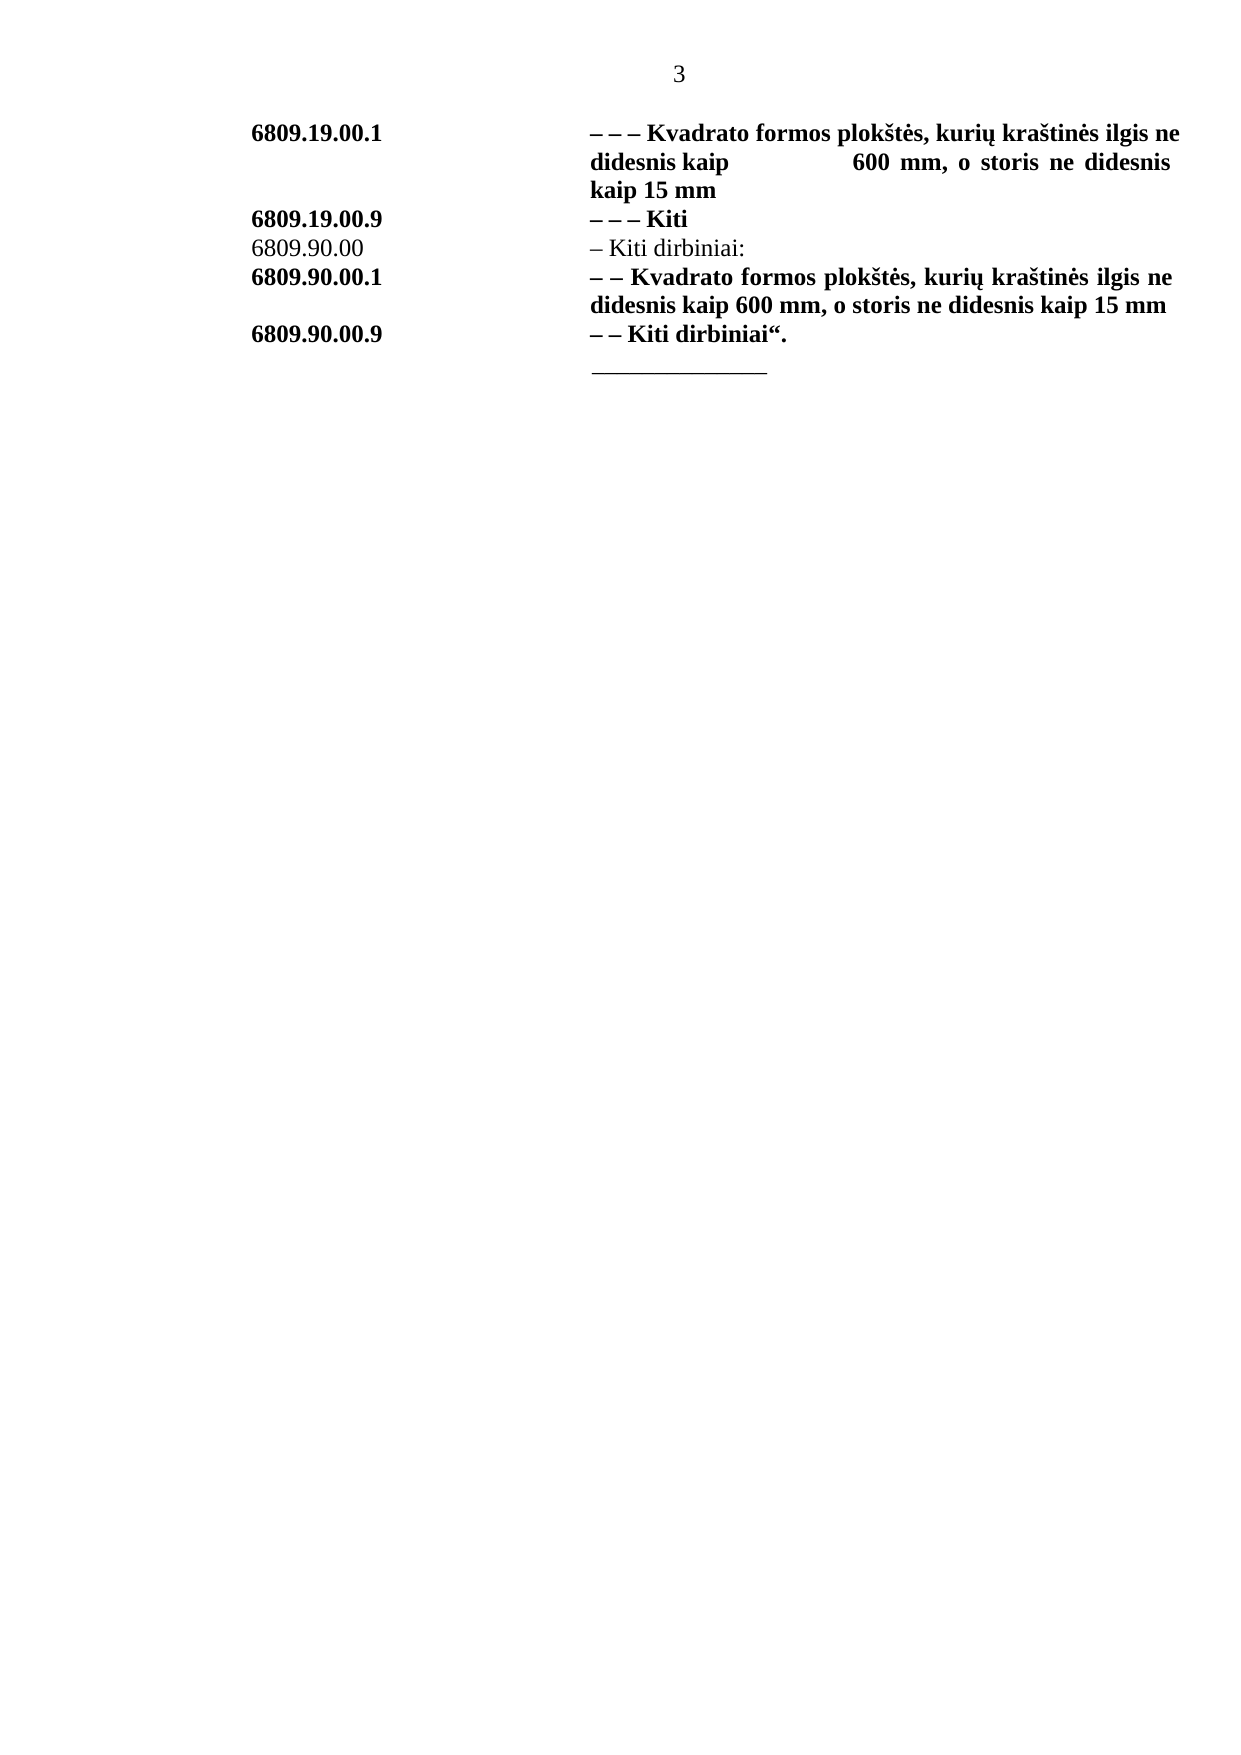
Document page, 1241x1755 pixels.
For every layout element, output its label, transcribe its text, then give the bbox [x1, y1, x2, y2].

text 6809.90.00.1 – – Kvadrato formos plokštės, kurių kraštinės ilgis ne didesnis kaip 600 mm, o storis ne didesnis kaip 15 mm [177, 262, 1181, 319]
text 6809.19.00.9 – – – Kiti [177, 204, 1181, 233]
text 6809.90.00 – Kiti dirbiniai: [177, 233, 1181, 262]
text 6809.90.00.9 – – Kiti dirbiniai“. [177, 319, 1181, 348]
text 6809.19.00.1 – – – Kvadrato formos plokštės, kurių kraštinės ilgis ne didesnis kaip 600 mm, o storis ne didesnis kaip 15 mm [177, 118, 1181, 204]
text ______________ [177, 348, 1181, 377]
